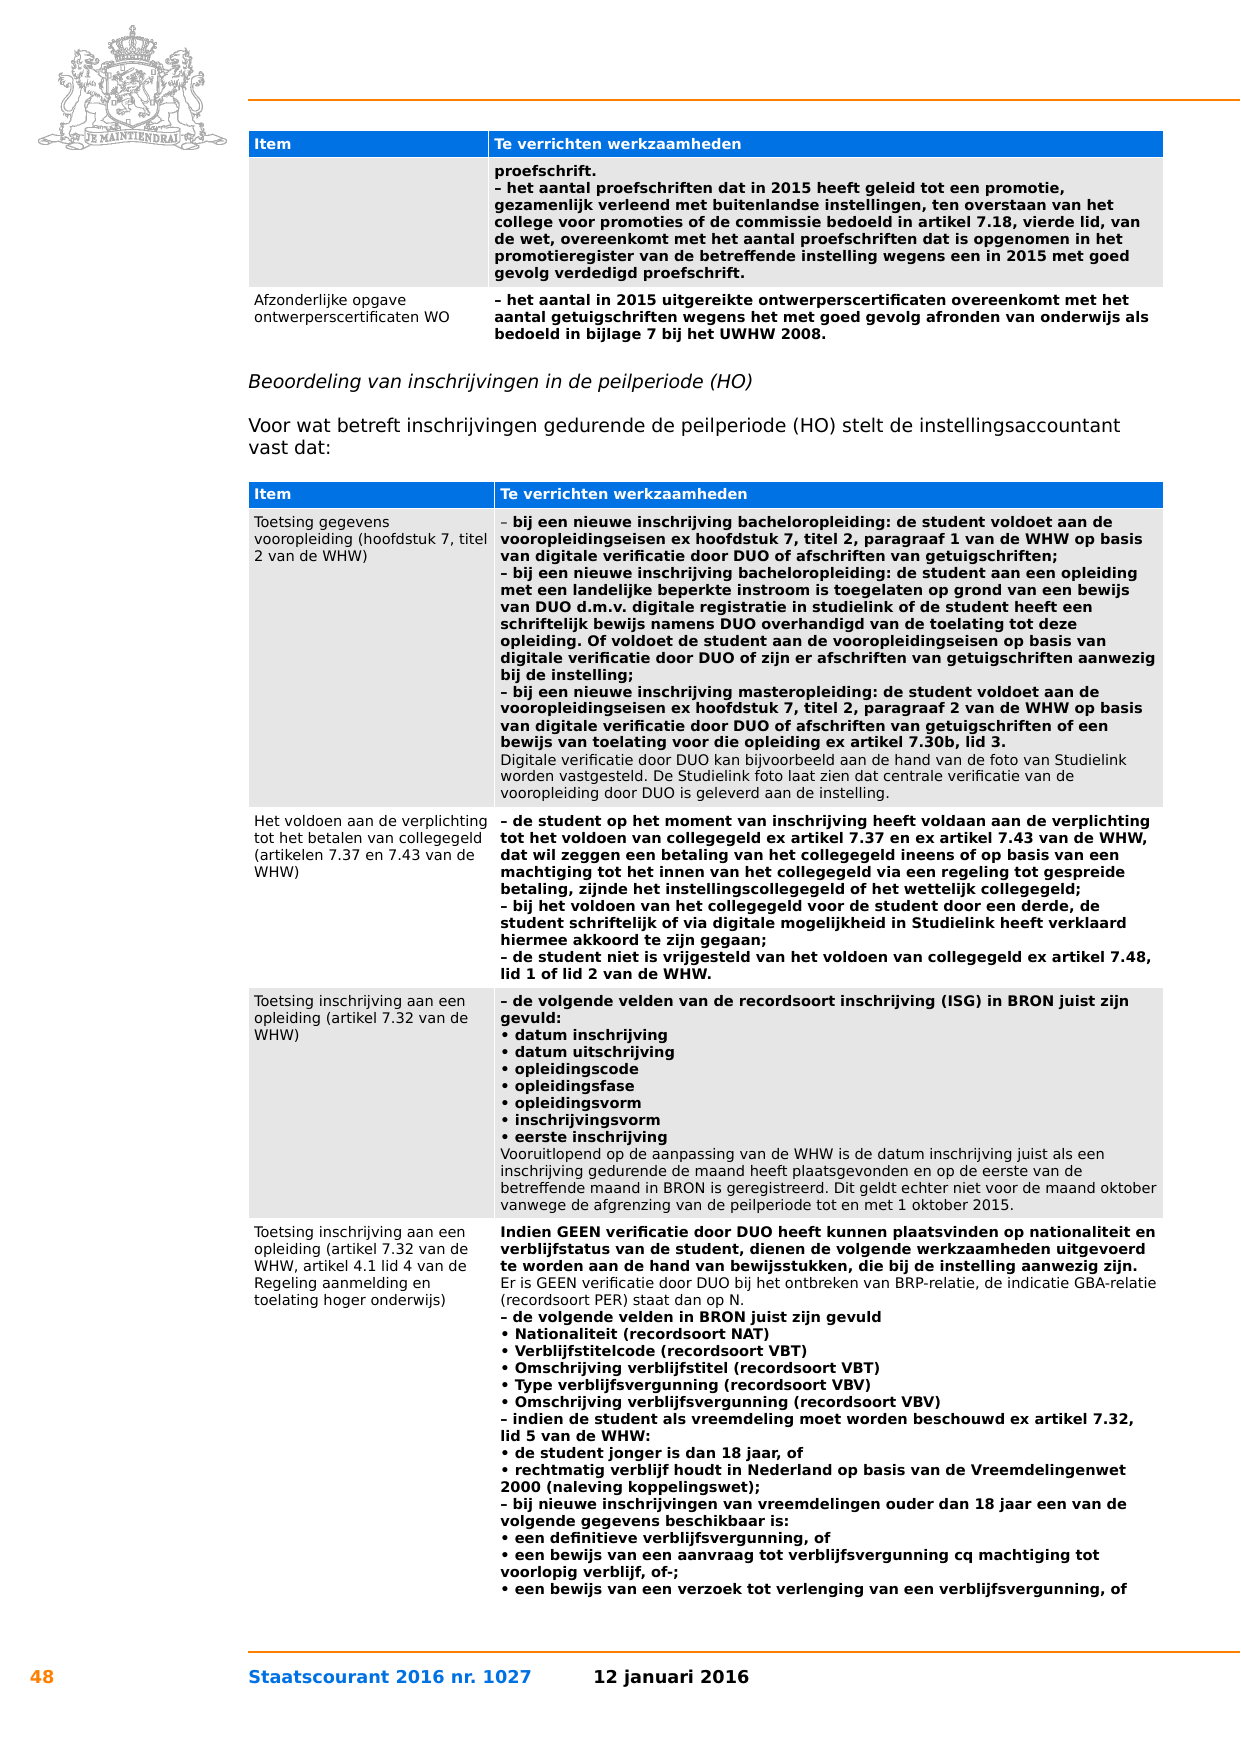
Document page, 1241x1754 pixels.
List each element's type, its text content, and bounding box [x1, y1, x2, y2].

table_cell – de volgende velden van de recordsoort inschrijving (ISG) in BRON juist zijn gevuld: • datum inschrijving • datum uitschrijving • opleidingscode • opleidingsfase • opleidingsvorm • inschrijvingsvorm • eerste inschrijving Vooruitlopend op de aanpassing van de WHW is de datum inschrijving juist als een inschrijving gedurende de maand heeft plaatsgevonden en op de eerste van de betreffende maand in BRON is geregistreerd. Dit geldt echter niet voor de maand oktober vanwege de afgrenzing van de peilperiode tot en met 1 oktober 2015. [495, 988, 1163, 1218]
table_header Te verrichten werkzaamheden [489, 131, 1163, 157]
table_cell Indien GEEN verificatie door DUO heeft kunnen plaatsvinden op nationaliteit en verblijfstatus van de student, dienen de volgende werkzaamheden uitgevoerd te worden aan de hand van bewijsstukken, die bij de instelling aanwezig zijn. Er is GEEN verificatie door DUO bij het ontbreken van BRP-relatie, de indicatie GBA-relatie (recordsoort PER) staat dan op N. – de volgende velden in BRON juist zijn gevuld • Nationaliteit (recordsoort NAT) • Verblijfstitelcode (recordsoort VBT) • Omschrijving verblijfstitel (recordsoort VBT) • Type verblijfsvergunning (recordsoort VBV) • Omschrijving verblijfsvergunning (recordsoort VBV) – indien de student als vreemdeling moet worden beschouwd ex artikel 7.32, lid 5 van de WHW: • de student jonger is dan 18 jaar, of • rechtmatig verblijf houdt in Nederland op basis van de Vreemdelingenwet 2000 (naleving koppelingswet); – bij nieuwe inschrijvingen van vreemdelingen ouder dan 18 jaar een van de volgende gegevens beschikbaar is: • een definitieve verblijfsvergunning, of • een bewijs van een aanvraag tot verblijfsvergunning cq machtiging tot voorlopig verblijf, of-; • een bewijs van een verzoek tot verlenging van een verblijfsvergunning, of [495, 1219, 1163, 1602]
table_cell Toetsing inschrijving aan een opleiding (artikel 7.32 van de WHW) [249, 988, 494, 1218]
table_header Item [249, 131, 488, 157]
picture [38, 25, 227, 150]
table_cell proefschrift. – het aantal proefschriften dat in 2015 heeft geleid tot een promotie, gezamenlijk verleend met buitenlandse instellingen, ten overstaan van het college voor promoties of de commissie bedoeld in artikel 7.18, vierde lid, van de wet, overeenkomt met het aantal proefschriften dat is opgenomen in het promotieregister van de betreffende instelling wegens een in 2015 met goed gevolg verdedigd proefschrift. [489, 158, 1163, 287]
table_cell Het voldoen aan de verplichting tot het betalen van collegegeld (artikelen 7.37 en 7.43 van de WHW) [249, 808, 494, 987]
table_cell – de student op het moment van inschrijving heeft voldaan aan de verplichting tot het voldoen van collegegeld ex artikel 7.37 en ex artikel 7.43 van de WHW, dat wil zeggen een betaling van het collegegeld ineens of op basis van een machtiging tot het innen van het collegegeld via een regeling tot gespreide betaling, zijnde het instellingscollegegeld of het wettelijk collegegeld; – bij het voldoen van het collegegeld voor de student door een derde, de student schriftelijk of via digitale mogelijkheid in Studielink heeft verklaard hiermee akkoord te zijn gegaan; – de student niet is vrijgesteld van het voldoen van collegegeld ex artikel 7.48, lid 1 of lid 2 van de WHW. [495, 808, 1163, 987]
table_cell – het aantal in 2015 uitgereikte ontwerperscertificaten overeenkomt met het aantal getuigschriften wegens het met goed gevolg afronden van onderwijs als bedoeld in bijlage 7 bij het UWHW 2008. [489, 288, 1163, 348]
table_cell Toetsing gegevens vooropleiding (hoofdstuk 7, titel 2 van de WHW) [249, 509, 494, 807]
table_cell Afzonderlijke opgave ontwerperscertificaten WO [249, 288, 488, 348]
table_cell – bij een nieuwe inschrijving bacheloropleiding: de student voldoet aan de vooropleidingseisen ex hoofdstuk 7, titel 2, paragraaf 1 van de WHW op basis van digitale verificatie door DUO of afschriften van getuigschriften; – bij een nieuwe inschrijving bacheloropleiding: de student aan een opleiding met een landelijke beperkte instroom is toegelaten op grond van een bewijs van DUO d.m.v. digitale registratie in studielink of de student heeft een schriftelijk bewijs namens DUO overhandigd van de toelating tot deze opleiding. Of voldoet de student aan de vooropleidingseisen op basis van digitale verificatie door DUO of zijn er afschriften van getuigschriften aanwezig bij de instelling; – bij een nieuwe inschrijving masteropleiding: de student voldoet aan de vooropleidingseisen ex hoofdstuk 7, titel 2, paragraaf 2 van de WHW op basis van digitale verificatie door DUO of afschriften van getuigschriften of een bewijs van toelating voor die opleiding ex artikel 7.30b, lid 3. Digitale verificatie door DUO kan bijvoorbeeld aan de hand van de foto van Studielink worden vastgesteld. De Studielink foto laat zien dat centrale verificatie van de vooropleiding door DUO is geleverd aan de instelling. [495, 509, 1163, 807]
table_header Te verrichten werkzaamheden [495, 482, 1163, 508]
table_cell Toetsing inschrijving aan een opleiding (artikel 7.32 van de WHW, artikel 4.1 lid 4 van de Regeling aanmelding en toelating hoger onderwijs) [249, 1219, 494, 1602]
text Voor wat betreft inschrijvingen gedurende de peilperiode (HO) stelt de instellingsaccountant vast dat: [248, 415, 1163, 459]
table_cell [249, 158, 488, 287]
subtitle Beoordeling van inschrijvingen in de peilperiode (HO) [248, 371, 1163, 393]
table_header Item [249, 482, 494, 508]
